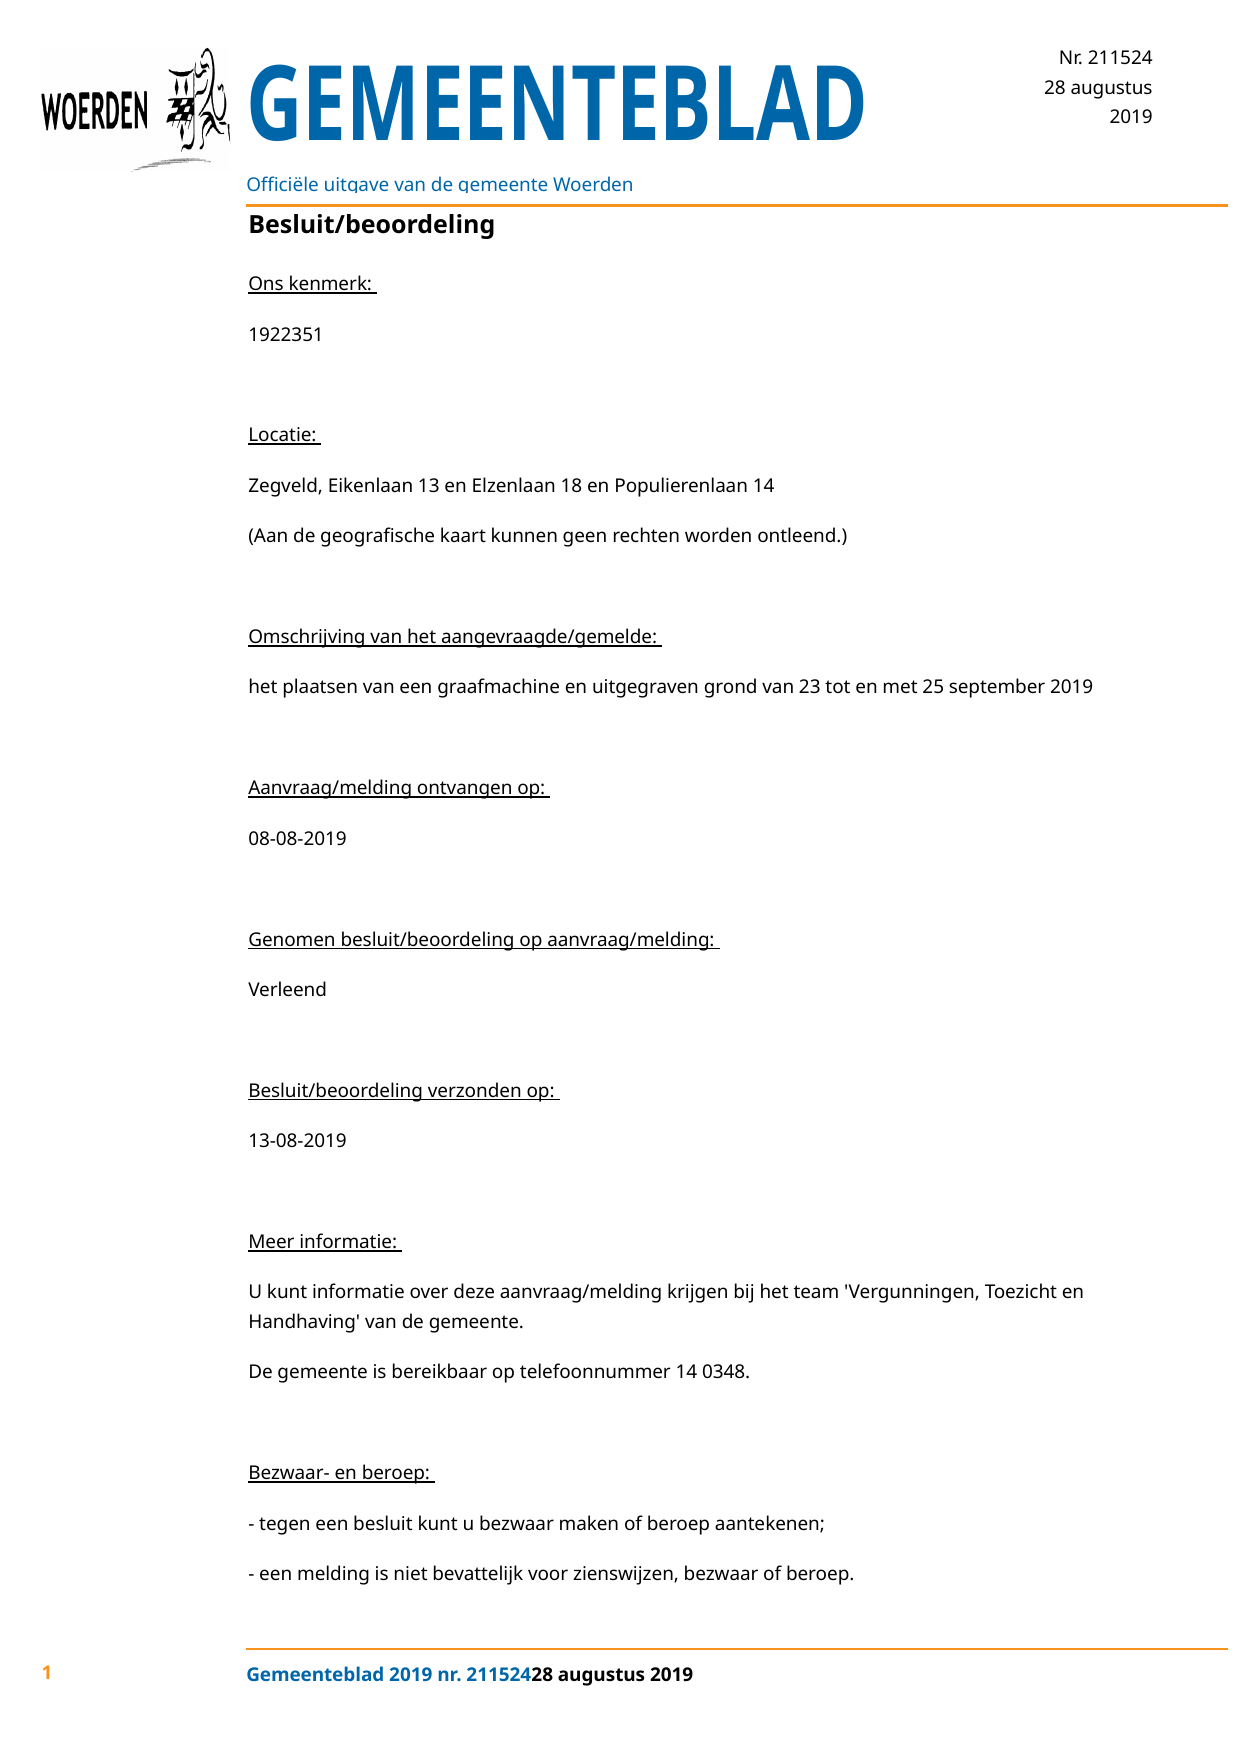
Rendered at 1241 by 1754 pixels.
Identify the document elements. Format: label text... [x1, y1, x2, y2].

text U kunt informatie over deze aanvraag/melding krijgen bij het team 'Vergunningen, Toezicht en Handhaving' van de gemeente. [248, 1279, 1152, 1334]
text Aanvraag/melding ontvangen op: [248, 774, 1152, 800]
text Besluit/beoordeling [248, 207, 1152, 241]
text Verleend [248, 976, 1152, 1002]
text het plaatsen van een graafmachine en uitgegraven grond van 23 tot en met 25 september 2019 [248, 674, 1152, 699]
text Zegveld, Eikenlaan 13 en Elzenlaan 18 en Populierenlaan 14 [248, 472, 1152, 498]
text 1922351 [248, 321, 1152, 346]
text De gemeente is bereikbaar op telefoonnummer 14 0348. [248, 1359, 1152, 1384]
picture [41, 47, 231, 172]
text (Aan de geografische kaart kunnen geen rechten worden ontleend.) [248, 522, 1152, 548]
text Bezwaar- en beroep: [248, 1459, 1152, 1485]
text - een melding is niet bevattelijk voor zienswijzen, bezwaar of beroep. [248, 1560, 1152, 1586]
text Genomen besluit/beoordeling op aanvraag/melding: [248, 926, 1152, 951]
text Ons kenmerk: [248, 270, 1152, 296]
text 13-08-2019 [248, 1127, 1152, 1153]
text 08-08-2019 [248, 825, 1152, 851]
text Locatie: [248, 422, 1152, 447]
text Meer informatie: [248, 1228, 1152, 1254]
text Omschrijving van het aangevraagde/gemelde: [248, 623, 1152, 649]
text - tegen een besluit kunt u bezwaar maken of beroep aantekenen; [248, 1510, 1152, 1536]
text Besluit/beoordeling verzonden op: [248, 1077, 1152, 1103]
